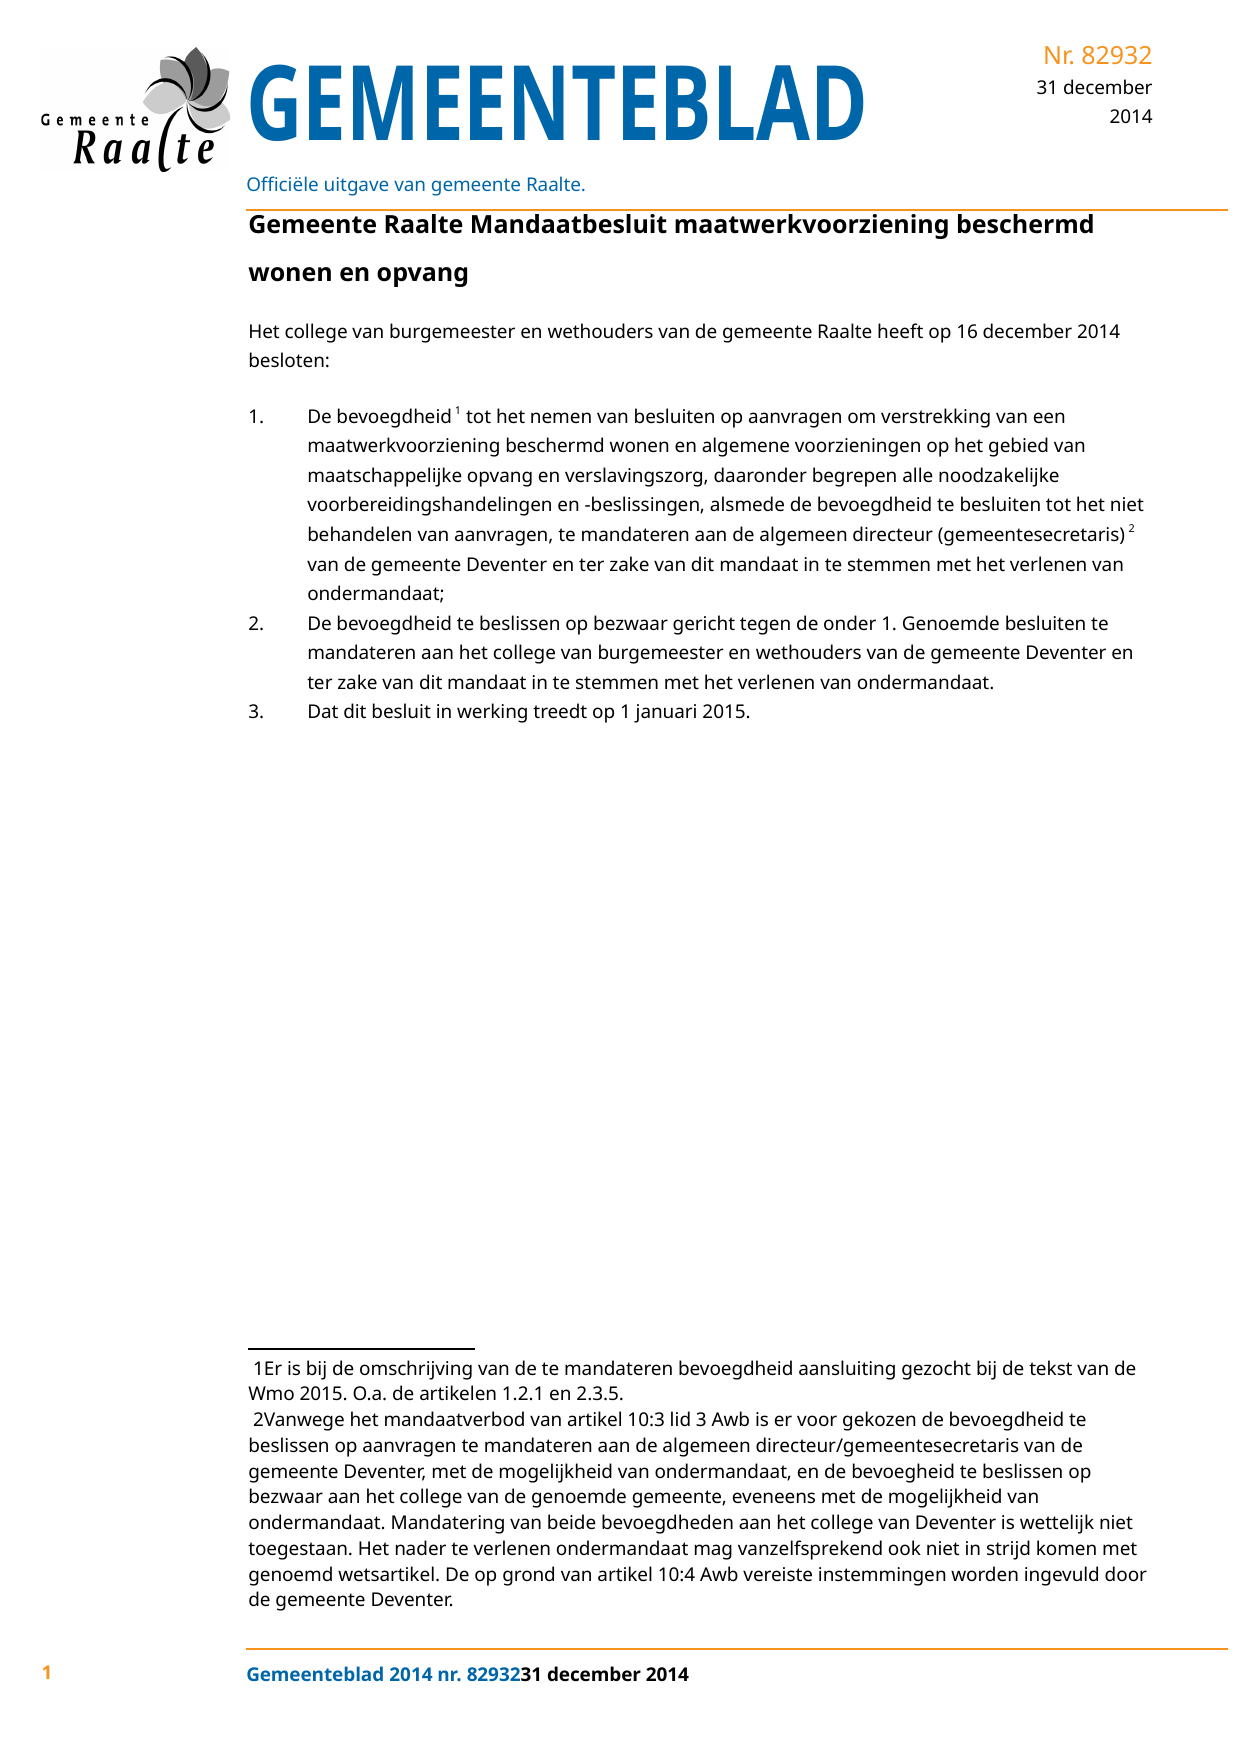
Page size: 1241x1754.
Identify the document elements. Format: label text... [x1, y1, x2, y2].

list De bevoegdheid te beslissen op bezwaar gericht tegen de onder 1. Genoemde besluiten te mandateren aan het college van burgemeester en wethouders van de gemeente Deventer en ter zake van dit mandaat in te stemmen met het verlenen van ondermandaat. [248, 610, 1152, 695]
picture [41, 47, 231, 172]
list Dat dit besluit in werking treedt op 1 januari 2015. [248, 699, 1152, 724]
text Gemeente Raalte Mandaatbesluit maatwerkvoorziening beschermd wonen en opvang [248, 211, 1152, 288]
text Het college van burgemeester en wethouders van de gemeente Raalte heeft op 16 december 2014 besloten: [248, 318, 1152, 373]
list Vanwege het mandaatverbod van artikel 10:3 lid 3 Awb is er voor gekozen de bevoegdheid te beslissen op aanvragen te mandateren aan de algemeen directeur/gemeentesecretaris van de gemeente Deventer, met de mogelijkheid van ondermandaat, en de bevoegheid te beslissen op bezwaar aan het college van de genoemde gemeente, eveneens met de mogelijkheid van ondermandaat. Mandatering van beide bevoegdheden aan het college van Deventer is wettelijk niet toegestaan. Het nader te verlenen ondermandaat mag vanzelfsprekend ook niet in strijd komen met genoemd wetsartikel. De op grond van artikel 10:4 Awb vereiste instemmingen worden ingevuld door de gemeente Deventer. [248, 1406, 1152, 1612]
list Er is bij de omschrijving van de te mandateren bevoegdheid aansluiting gezocht bij de tekst van de Wmo 2015. O.a. de artikelen 1.2.1 en 2.3.5. [248, 1355, 1152, 1406]
list De bevoegdheid tot het nemen van besluiten op aanvragen om verstrekking van een maatwerkvoorziening beschermd wonen en algemene voorzieningen op het gebied van maatschappelijke opvang en verslavingszorg, daaronder begrepen alle noodzakelijke voorbereidingshandelingen en -beslissingen, alsmede de bevoegdheid te besluiten tot het niet behandelen van aanvragen, te mandateren aan de algemeen directeur (gemeentesecretaris) van de gemeente Deventer en ter zake van dit mandaat in te stemmen met het verlenen van ondermandaat; [248, 403, 1152, 606]
